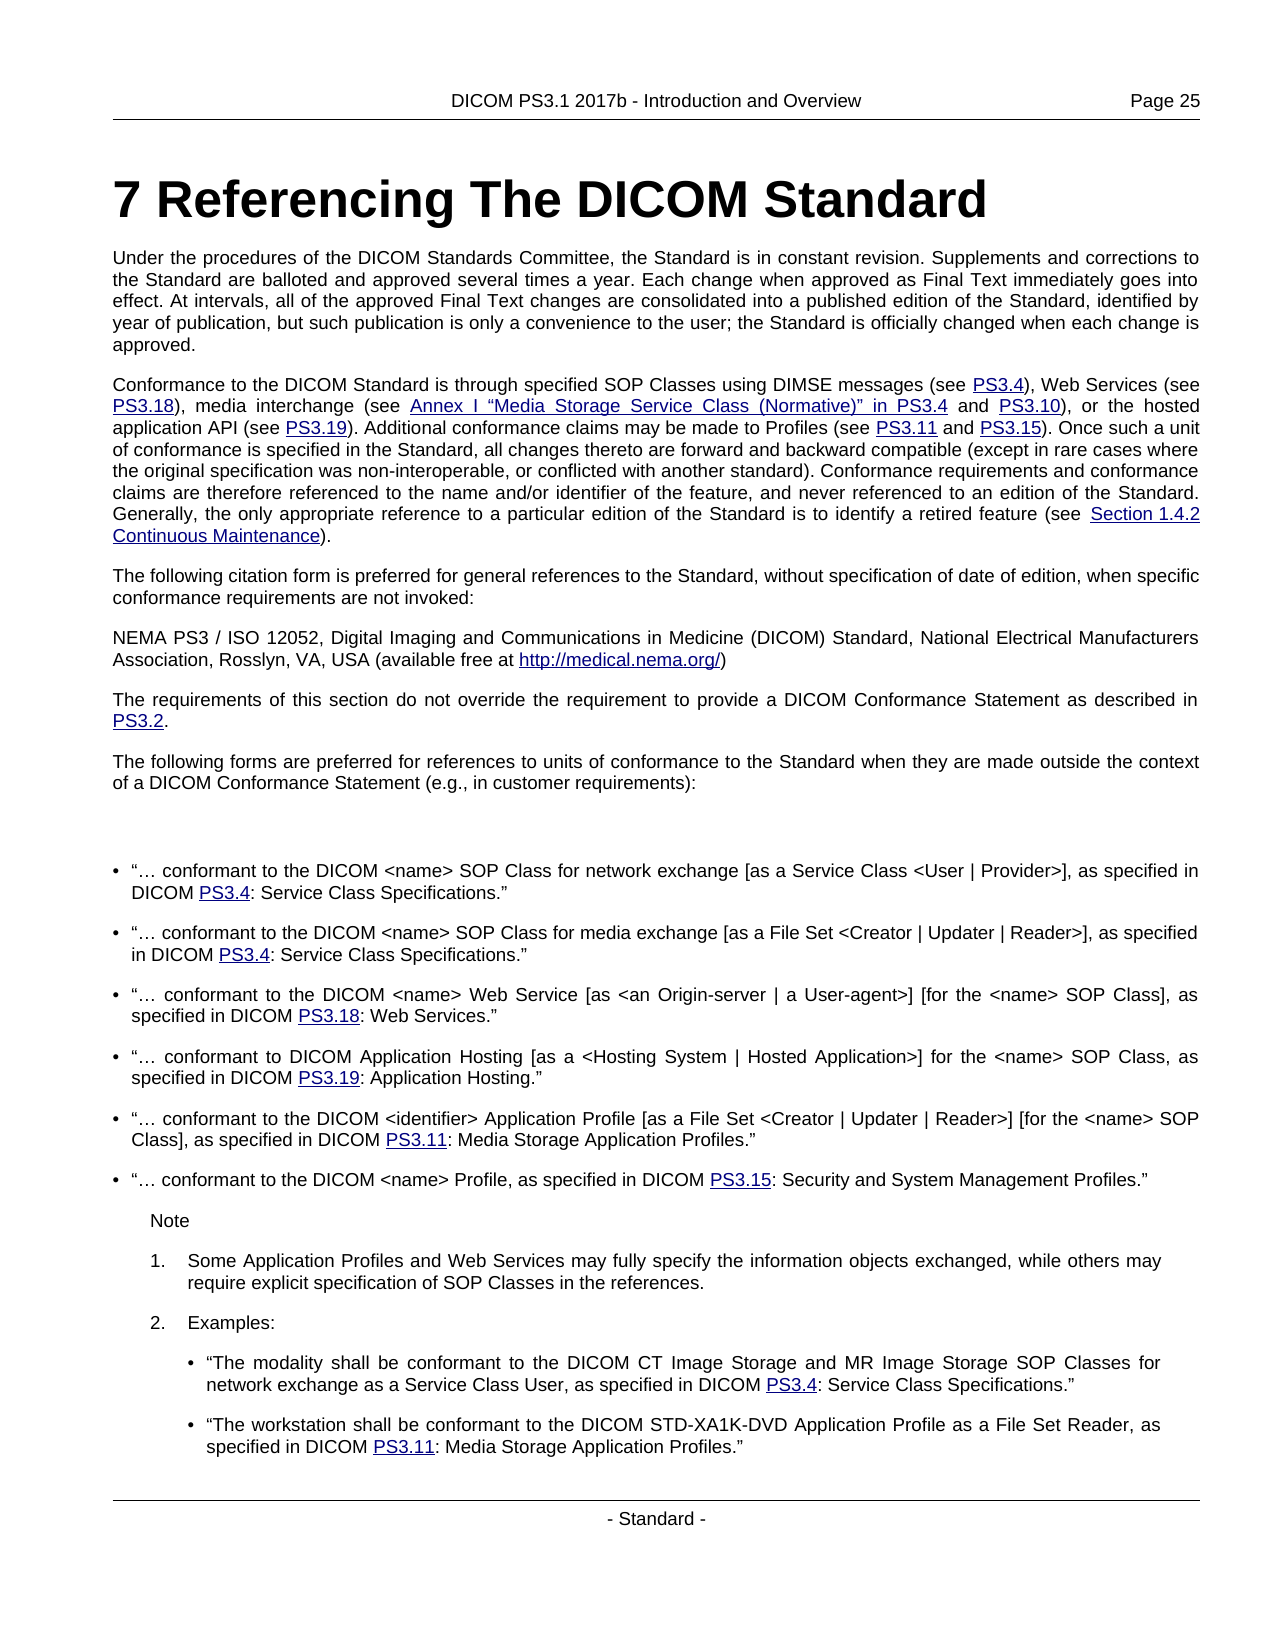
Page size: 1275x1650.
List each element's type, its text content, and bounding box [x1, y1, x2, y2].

text Under the procedures of the DICOM Standards Committee, the Standard is in constant revision. Supplements and corrections to the Standard are balloted and approved several times a year. Each change when approved as Final Text immediately goes into effect. At intervals, all of the approved Final Text changes are consolidated into a published edition of the Standard, identified by year of publication, but such publication is only a convenience to the user; the Standard is officially changed when each change is approved. [112, 247, 1200, 355]
text Conformance to the DICOM Standard is through specified SOP Classes using DIMSE messages (see PS3.4), Web Services (see PS3.18), media interchange (see Annex I “Media Storage Service Class (Normative)” in PS3.4 and PS3.10), or the hosted application API (see PS3.19). Additional conformance claims may be made to Profiles (see PS3.11 and PS3.15). Once such a unit of conformance is specified in the Standard, all changes thereto are forward and backward compatible (except in rare cases where the original specification was non-interoperable, or conflicted with another standard). Conformance requirements and conformance claims are therefore referenced to the name and/or identifier of the feature, and never referenced to an edition of the Standard. Generally, the only appropriate reference to a particular edition of the Standard is to identify a retired feature (see Section 1.4.2 Continuous Maintenance). [112, 374, 1200, 546]
text The following citation form is preferred for general references to the Standard, without specification of date of edition, when specific conformance requirements are not invoked: [112, 565, 1200, 608]
text 7 Referencing The DICOM Standard [112, 169, 1200, 228]
list “… conformant to DICOM Application Hosting [as a <Hosting System | Hosted Application>] for the <name> SOP Class, as specified in DICOM PS3.19: Application Hosting.” [112, 1046, 1200, 1089]
list “… conformant to the DICOM <name> Web Service [as <an Origin-server | a User-agent>] [for the <name> SOP Class], as specified in DICOM PS3.18: Web Services.” [112, 984, 1200, 1027]
list “… conformant to the DICOM <name> Profile, as specified in DICOM PS3.15: Security and System Management Profiles.” [112, 1169, 1200, 1191]
text The requirements of this section do not override the requirement to provide a DICOM Conformance Statement as described in PS3.2. [112, 689, 1200, 732]
list “… conformant to the DICOM <name> SOP Class for network exchange [as a Service Class <User | Provider>], as specified in DICOM PS3.4: Service Class Specifications.” [112, 860, 1200, 903]
list Examples: [150, 1312, 1162, 1333]
list “… conformant to the DICOM <identifier> Application Profile [as a File Set <Creator | Updater | Reader>] [for the <name> SOP Class], as specified in DICOM PS3.11: Media Storage Application Profiles.” [112, 1107, 1200, 1151]
text NEMA PS3 / ISO 12052, Digital Imaging and Communications in Medicine (DICOM) Standard, National Electrical Manufacturers Association, Rosslyn, VA, USA (available free at http://​medical.nema.org/) [112, 627, 1200, 670]
list “The workstation shall be conformant to the DICOM STD-XA1K-DVD Application Profile as a File Set Reader, as specified in DICOM PS3.11: Media Storage Application Profiles.” [187, 1414, 1162, 1457]
text The following forms are preferred for references to units of conformance to the Standard when they are made outside the context of a DICOM Conformance Statement (e.g., in customer requirements): [112, 751, 1200, 794]
list “The modality shall be conformant to the DICOM CT Image Storage and MR Image Storage SOP Classes for network exchange as a Service Class User, as specified in DICOM PS3.4: Service Class Specifications.” [187, 1352, 1162, 1395]
list “… conformant to the DICOM <name> SOP Class for media exchange [as a File Set <Creator | Updater | Reader>], as specified in DICOM PS3.4: Service Class Specifications.” [112, 922, 1200, 965]
list Some Application Profiles and Web Services may fully specify the information objects exchanged, while others may require explicit specification of SOP Classes in the references. [150, 1250, 1162, 1293]
text Note [150, 1209, 1162, 1231]
